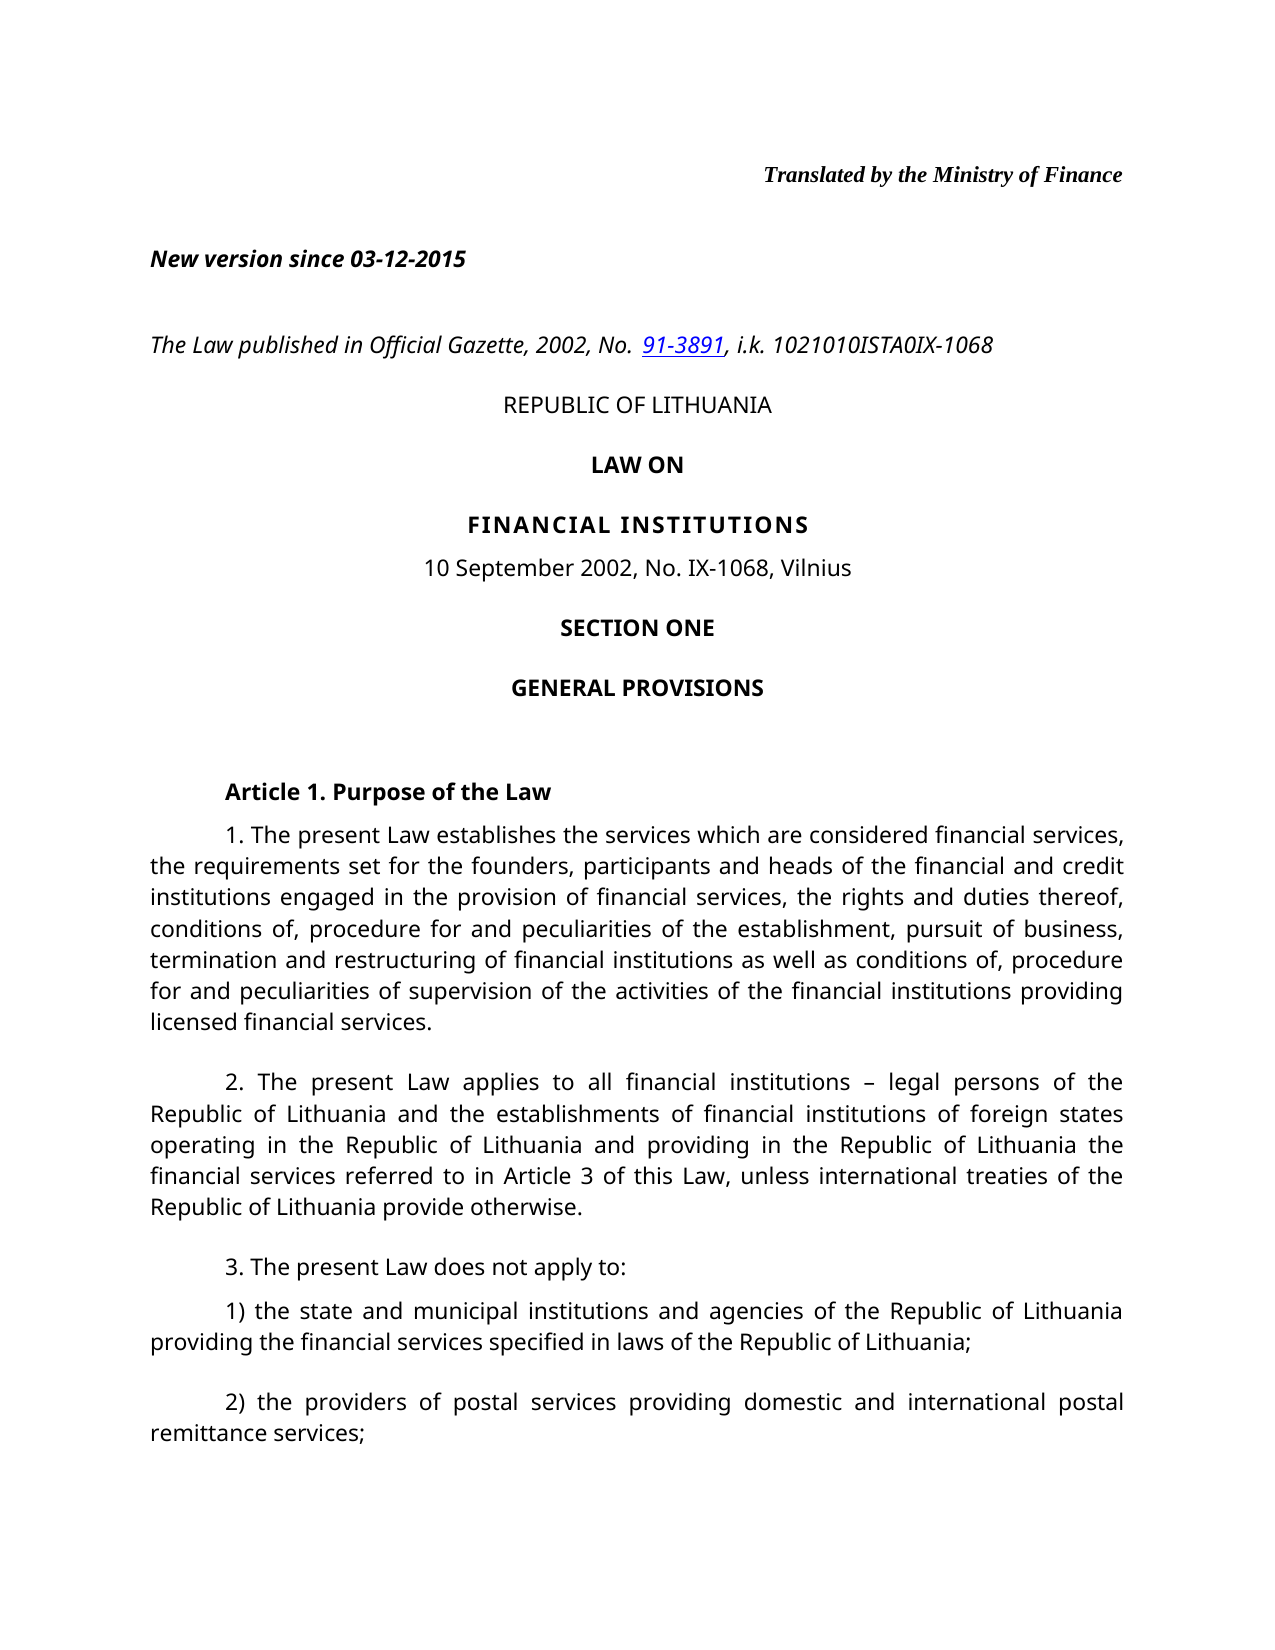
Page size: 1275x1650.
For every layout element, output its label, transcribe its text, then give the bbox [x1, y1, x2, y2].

text GENERAL PROVISIONS [150, 672, 1125, 704]
text New version since 03-12-2015 [150, 243, 1125, 274]
text 1. The present Law establishes the services which are considered financial services, the requirements set for the founders, participants and heads of the financial and credit institutions engaged in the provision of financial services, the rights and duties thereof, conditions of, procedure for and peculiarities of the establishment, pursuit of business, termination and restructuring of financial institutions as well as conditions of, procedure for and peculiarities of supervision of the activities of the financial institutions providing licensed financial services. [150, 819, 1125, 1038]
text SECTION ONE [150, 612, 1125, 644]
text 1) the state and municipal institutions and agencies of the Republic of Lithuania providing the financial services specified in laws of the Republic of Lithuania; [150, 1294, 1125, 1357]
text REPUBLIC OF LITHUANIA [150, 389, 1125, 420]
text 10 September 2002, No. IX-1068, Vilnius [150, 552, 1125, 584]
text Translated by the Ministry of Finance [150, 150, 1125, 187]
text FINANCIAL INSTITUTIONS [150, 509, 1125, 540]
text 2. The present Law applies to all financial institutions – legal persons of the Republic of Lithuania and the establishments of financial institutions of foreign states operating in the Republic of Lithuania and providing in the Republic of Lithuania the financial services referred to in Article 3 of this Law, unless international treaties of the Republic of Lithuania provide otherwise. [150, 1066, 1125, 1223]
text 2) the providers of postal services providing domestic and international postal remittance services; [150, 1386, 1125, 1448]
text LAW ON [150, 449, 1125, 480]
text The Law published in Official Gazette, 2002, No. 91-3891, i.k. 1021010ISTA0IX-1068 [150, 329, 1125, 360]
text Article 1. Purpose of the Law [150, 776, 1125, 807]
text 3. The present Law does not apply to: [150, 1251, 1125, 1283]
